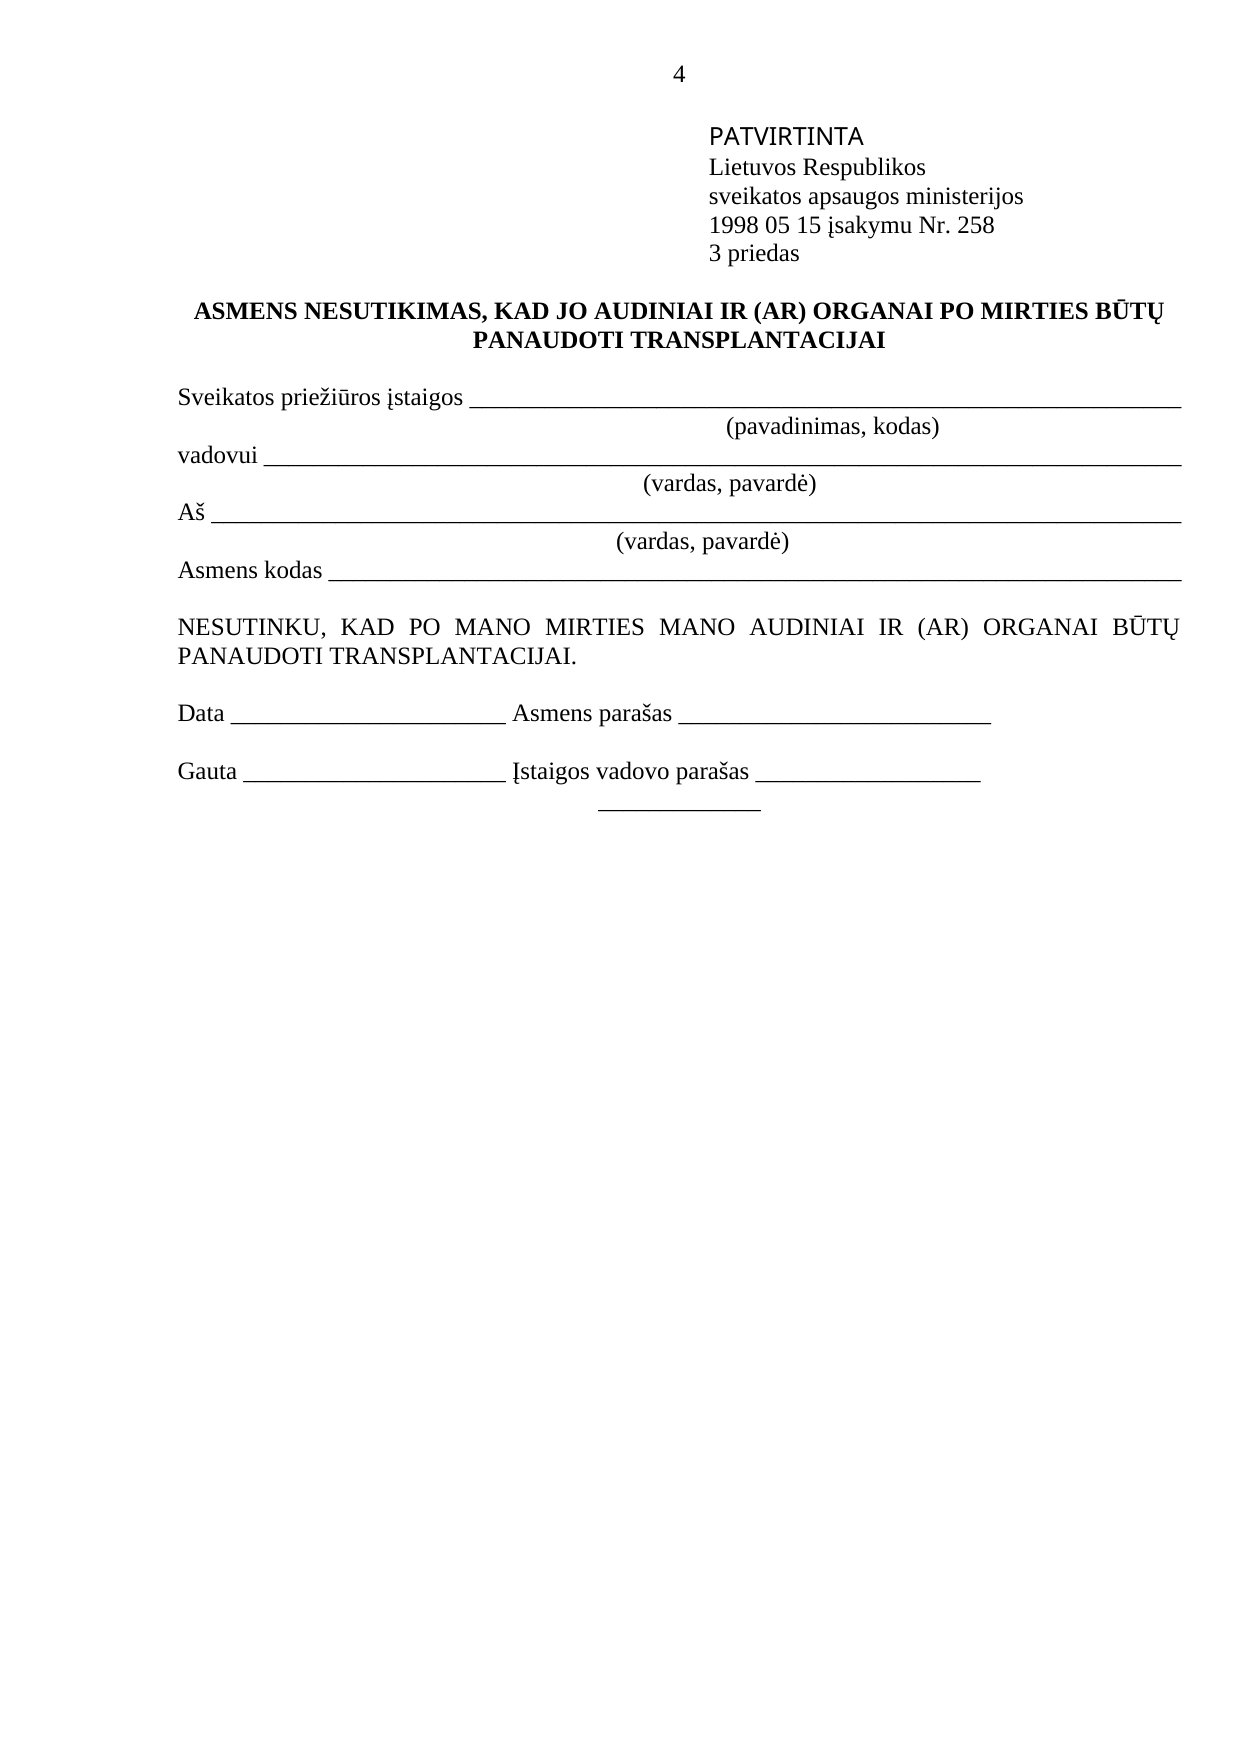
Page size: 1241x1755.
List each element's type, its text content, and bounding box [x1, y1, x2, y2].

text Asmens kodas [177, 555, 1181, 583]
text (vardas, pavardė) [177, 468, 1181, 497]
text Lietuvos Respublikos [177, 152, 1181, 181]
text 3 priedas [177, 238, 1181, 267]
text vadovui [177, 440, 1181, 468]
text 1998 05 15 įsakymu Nr. 258 [177, 210, 1181, 238]
text (pavadinimas, kodas) [177, 411, 1181, 440]
text sveikatos apsaugos ministerijos [177, 181, 1181, 210]
text Data ______________________ Asmens parašas _________________________ [177, 698, 1181, 727]
text NESUTINKU, KAD PO MANO MIRTIES MANO AUDINIAI IR (AR) ORGANAI BŪTŲ PANAUDOTI TRANSPLANTACIJAI. [177, 612, 1181, 670]
text Aš [177, 497, 1181, 526]
text PATVIRTINTA [177, 118, 1181, 152]
text Sveikatos priežiūros įstaigos [177, 382, 1181, 411]
text (vardas, pavardė) [177, 526, 1181, 555]
text Gauta _____________________ Įstaigos vadovo parašas __________________ [177, 756, 1181, 785]
text _____________ [177, 785, 1181, 813]
text ASMENS NESUTIKIMAS, KAD JO AUDINIAI IR (AR) ORGANAI PO MIRTIES BŪTŲ PANAUDOTI TRANSPLANTACIJAI [177, 296, 1181, 353]
